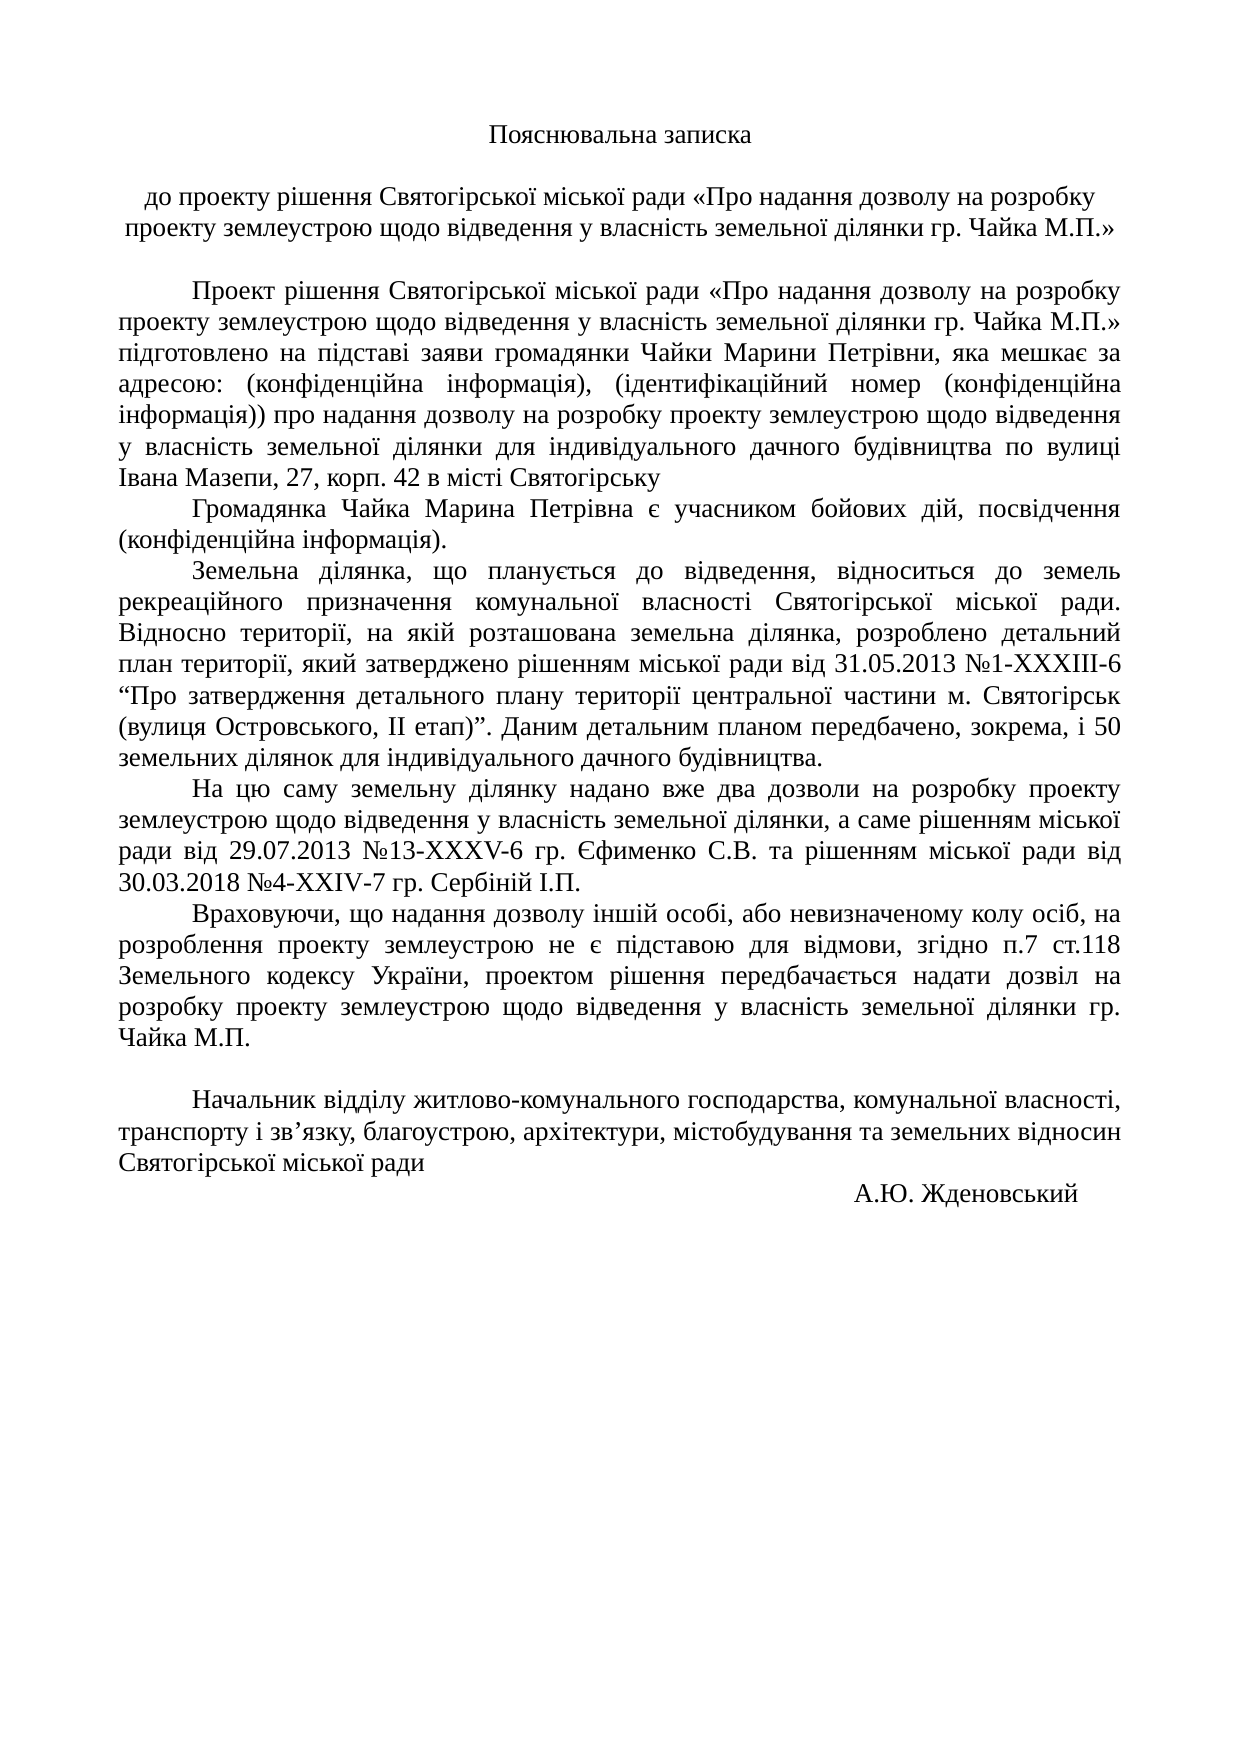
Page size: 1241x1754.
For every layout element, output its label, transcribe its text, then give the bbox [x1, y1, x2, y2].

text На цю саму земельну ділянку надано вже два дозволи на розробку проекту землеустрою щодо відведення у власність земельної ділянки, а саме рішенням міської ради від 29.07.2013 №13-ХХХV-6 гр. Єфименко С.В. та рішенням міської ради від 30.03.2018 №4-ХХІV-7 гр. Сербіній І.П. [118, 772, 1122, 897]
text Громадянка Чайка Марина Петрівна є учасником бойових дій, посвідчення (конфіденційна інформація). [118, 492, 1122, 554]
text Враховуючи, що надання дозволу іншій особі, або невизначеному колу осіб, на розроблення проекту землеустрою не є підставою для відмови, згідно п.7 ст.118 Земельного кодексу України, проектом рішення передбачається надати дозвіл на розробку проекту землеустрою щодо відведення у власність земельної ділянки гр. Чайка М.П. [118, 897, 1122, 1052]
text А.Ю. Жденовський [118, 1177, 1122, 1208]
text Проект рішення Святогірської міської ради «Про надання дозволу на розробку проекту землеустрою щодо відведення у власність земельної ділянки гр. Чайка М.П.» підготовлено на підставі заяви громадянки Чайки Марини Петрівни, яка мешкає за адресою: (конфіденційна інформація), (ідентифікаційний номер (конфіденційна інформація)) про надання дозволу на розробку проекту землеустрою щодо відведення у власність земельної ділянки для індивідуального дачного будівництва по вулиці Івана Мазепи, 27, корп. 42 в місті Святогірську [118, 274, 1122, 492]
text до проекту рішення Святогірської міської ради «Про надання дозволу на розробку проекту землеустрою щодо відведення у власність земельної ділянки гр. Чайка М.П.» [118, 180, 1122, 243]
text Начальник відділу житлово-комунального господарства, комунальної власності, транспорту і зв’язку, благоустрою, архітектури, містобудування та земельних відносин Святогірської міської ради [118, 1084, 1122, 1177]
text Земельна ділянка, що планується до відведення, відноситься до земель рекреаційного призначення комунальної власності Святогірської міської ради. Відносно території, на якій розташована земельна ділянка, розроблено детальний план території, який затверджено рішенням міської ради від 31.05.2013 №1-ХХХІІІ-6 “Про затвердження детального плану території центральної частини м. Святогірськ (вулиця Островського, ІІ етап)”. Даним детальним планом передбачено, зокрема, і 50 земельних ділянок для індивідуального дачного будівництва. [118, 554, 1122, 772]
text Пояснювальна записка [118, 118, 1122, 149]
